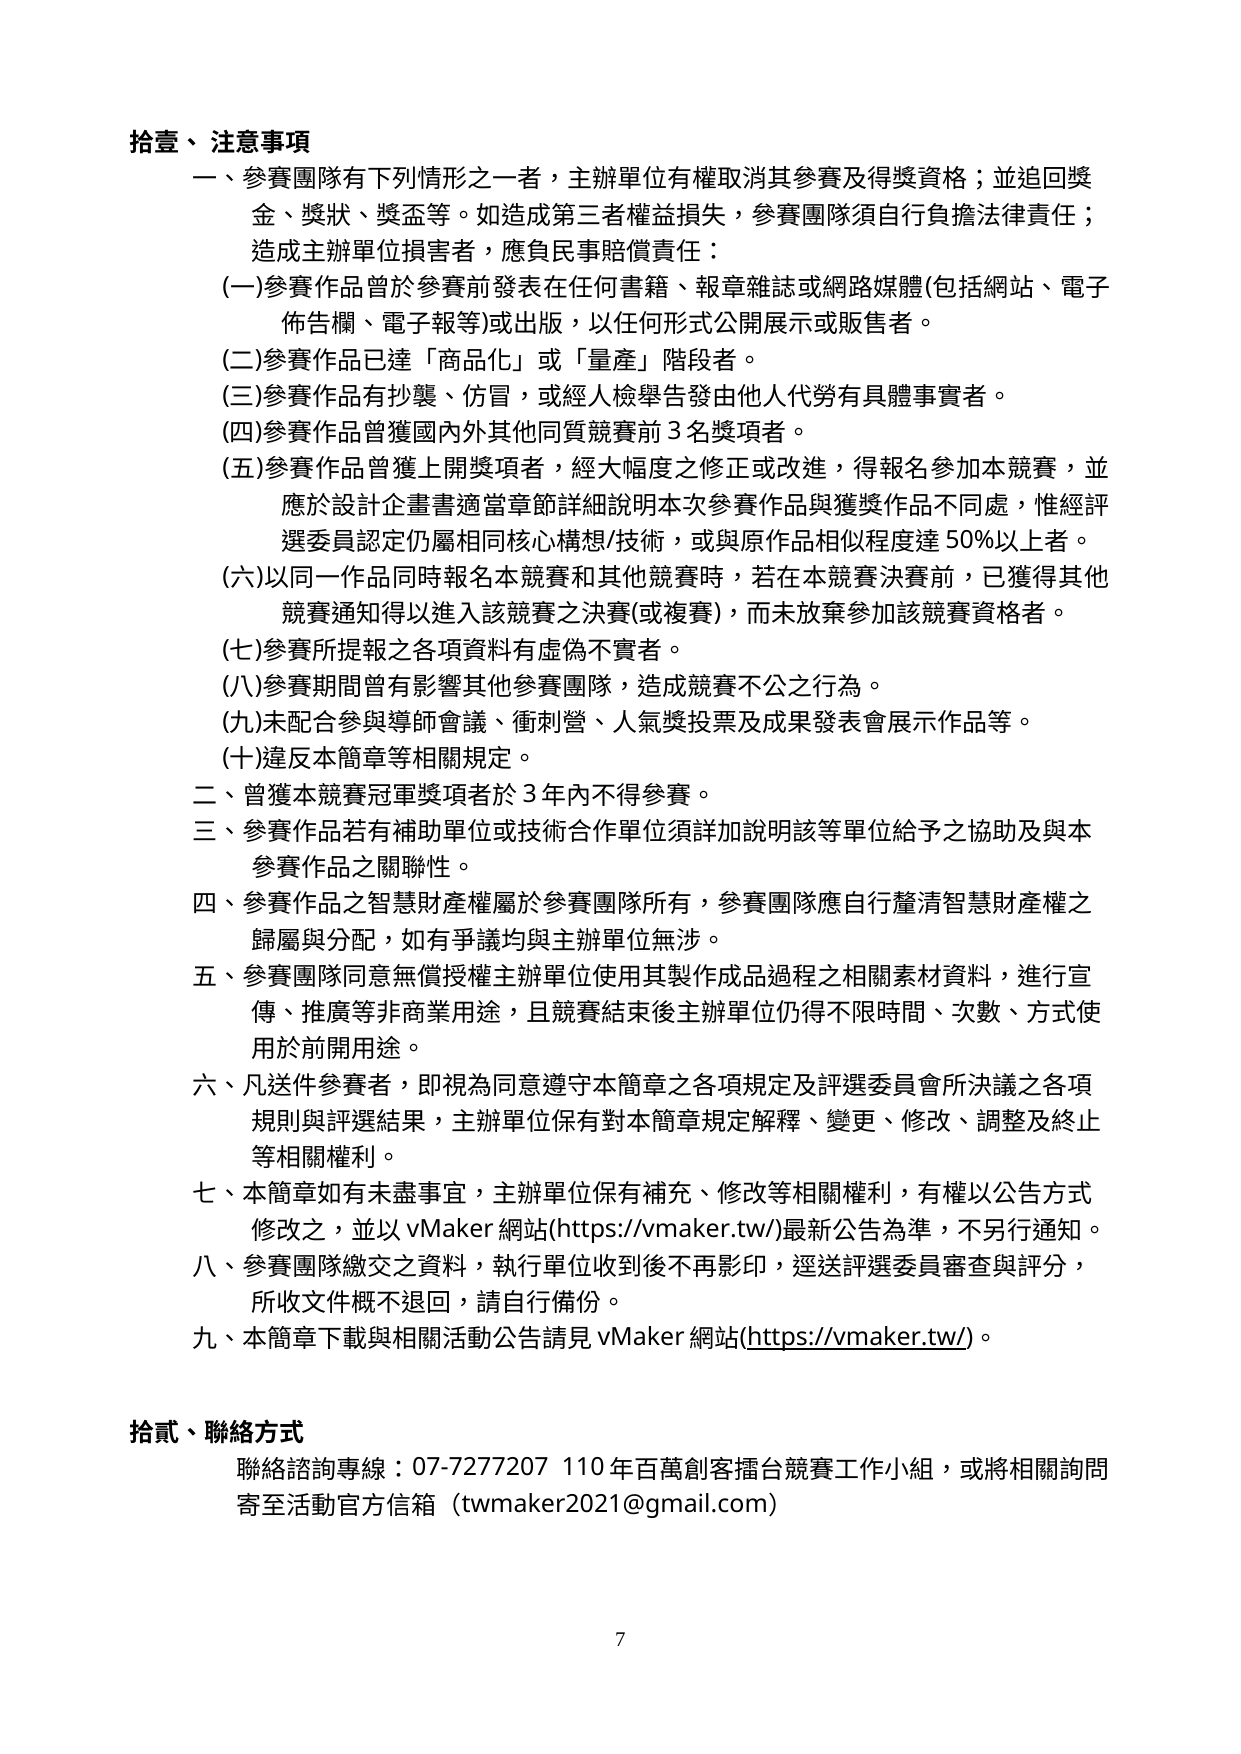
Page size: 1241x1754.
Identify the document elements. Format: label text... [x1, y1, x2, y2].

table_cell (九)未配合參與導師會議、衝刺營、人氣獎投票及成果發表會展示作品等。 [118, 703, 1122, 739]
table_cell (十)違反本簡章等相關規定。 [118, 739, 1122, 775]
table_cell 二、曾獲本競賽冠軍獎項者於3年內不得參賽。 [118, 775, 1122, 811]
table_cell 四、參賽作品之智慧財產權屬於參賽團隊所有，參賽團隊應自行釐清智慧財產權之歸屬與分配，如有爭議均與主辦單位無涉。 [118, 884, 1122, 956]
table_cell 七、本簡章如有未盡事宜，主辦單位保有補充、修改等相關權利，有權以公告方式修改之，並以vMaker網站(https://vmaker.tw/)最新公告為準，不另行通知。 [118, 1174, 1122, 1246]
table_cell 三、參賽作品若有補助單位或技術合作單位須詳加說明該等單位給予之協助及與本參賽作品之關聯性。 [118, 811, 1122, 884]
table_cell (七)參賽所提報之各項資料有虛偽不實者。 [118, 630, 1122, 666]
table_cell 聯絡諮詢專線：07-7277207 110年百萬創客擂台競賽工作小組，或將相關詢問寄至活動官方信箱（twmaker2021@gmail.com） [118, 1449, 1122, 1522]
table_cell (六)以同一作品同時報名本競賽和其他競賽時，若在本競賽決賽前，已獲得其他競賽通知得以進入該競賽之決賽(或複賽)，而未放棄參加該競賽資格者。 [118, 558, 1122, 630]
table_cell (二)參賽作品已達「商品化」或「量產」階段者。 [118, 340, 1122, 376]
table_cell 一、參賽團隊有下列情形之一者，主辦單位有權取消其參賽及得獎資格；並追回獎金、獎狀、獎盃等。如造成第三者權益損失，參賽團隊須自行負擔法律責任；造成主辦單位損害者，應負民事賠償責任： [118, 159, 1122, 268]
table_cell 六、凡送件參賽者，即視為同意遵守本簡章之各項規定及評選委員會所決議之各項規則與評選結果，主辦單位保有對本簡章規定解釋、變更、修改、調整及終止等相關權利。 [118, 1065, 1122, 1174]
table_cell (三)參賽作品有抄襲、仿冒，或經人檢舉告發由他人代勞有具體事實者。 [118, 376, 1122, 413]
table_cell 九、本簡章下載與相關活動公告請見vMaker網站(https://vmaker.tw/)。 [118, 1319, 1122, 1413]
table_cell 拾貳、聯絡方式 [118, 1413, 1122, 1449]
table_cell 五、參賽團隊同意無償授權主辦單位使用其製作成品過程之相關素材資料，進行宣傳、推廣等非商業用途，且競賽結束後主辦單位仍得不限時間、次數、方式使用於前開用途。 [118, 956, 1122, 1065]
table_cell (一)參賽作品曾於參賽前發表在任何書籍、報章雜誌或網路媒體(包括網站、電子佈告欄、電子報等)或出版，以任何形式公開展示或販售者。 [118, 268, 1122, 340]
table_cell (四)參賽作品曾獲國內外其他同質競賽前3名獎項者。 [118, 413, 1122, 449]
table_header 拾壹、 注意事項 [118, 123, 1122, 159]
table_cell (八)參賽期間曾有影響其他參賽團隊，造成競賽不公之行為。 [118, 666, 1122, 703]
table_cell 八、參賽團隊繳交之資料，執行單位收到後不再影印，逕送評選委員審查與評分，所收文件概不退回，請自行備份。 [118, 1246, 1122, 1319]
table_cell (五)參賽作品曾獲上開獎項者，經大幅度之修正或改進，得報名參加本競賽，並應於設計企畫書適當章節詳細說明本次參賽作品與獲獎作品不同處，惟經評選委員認定仍屬相同核心構想/技術，或與原作品相似程度達50%以上者。 [118, 449, 1122, 558]
